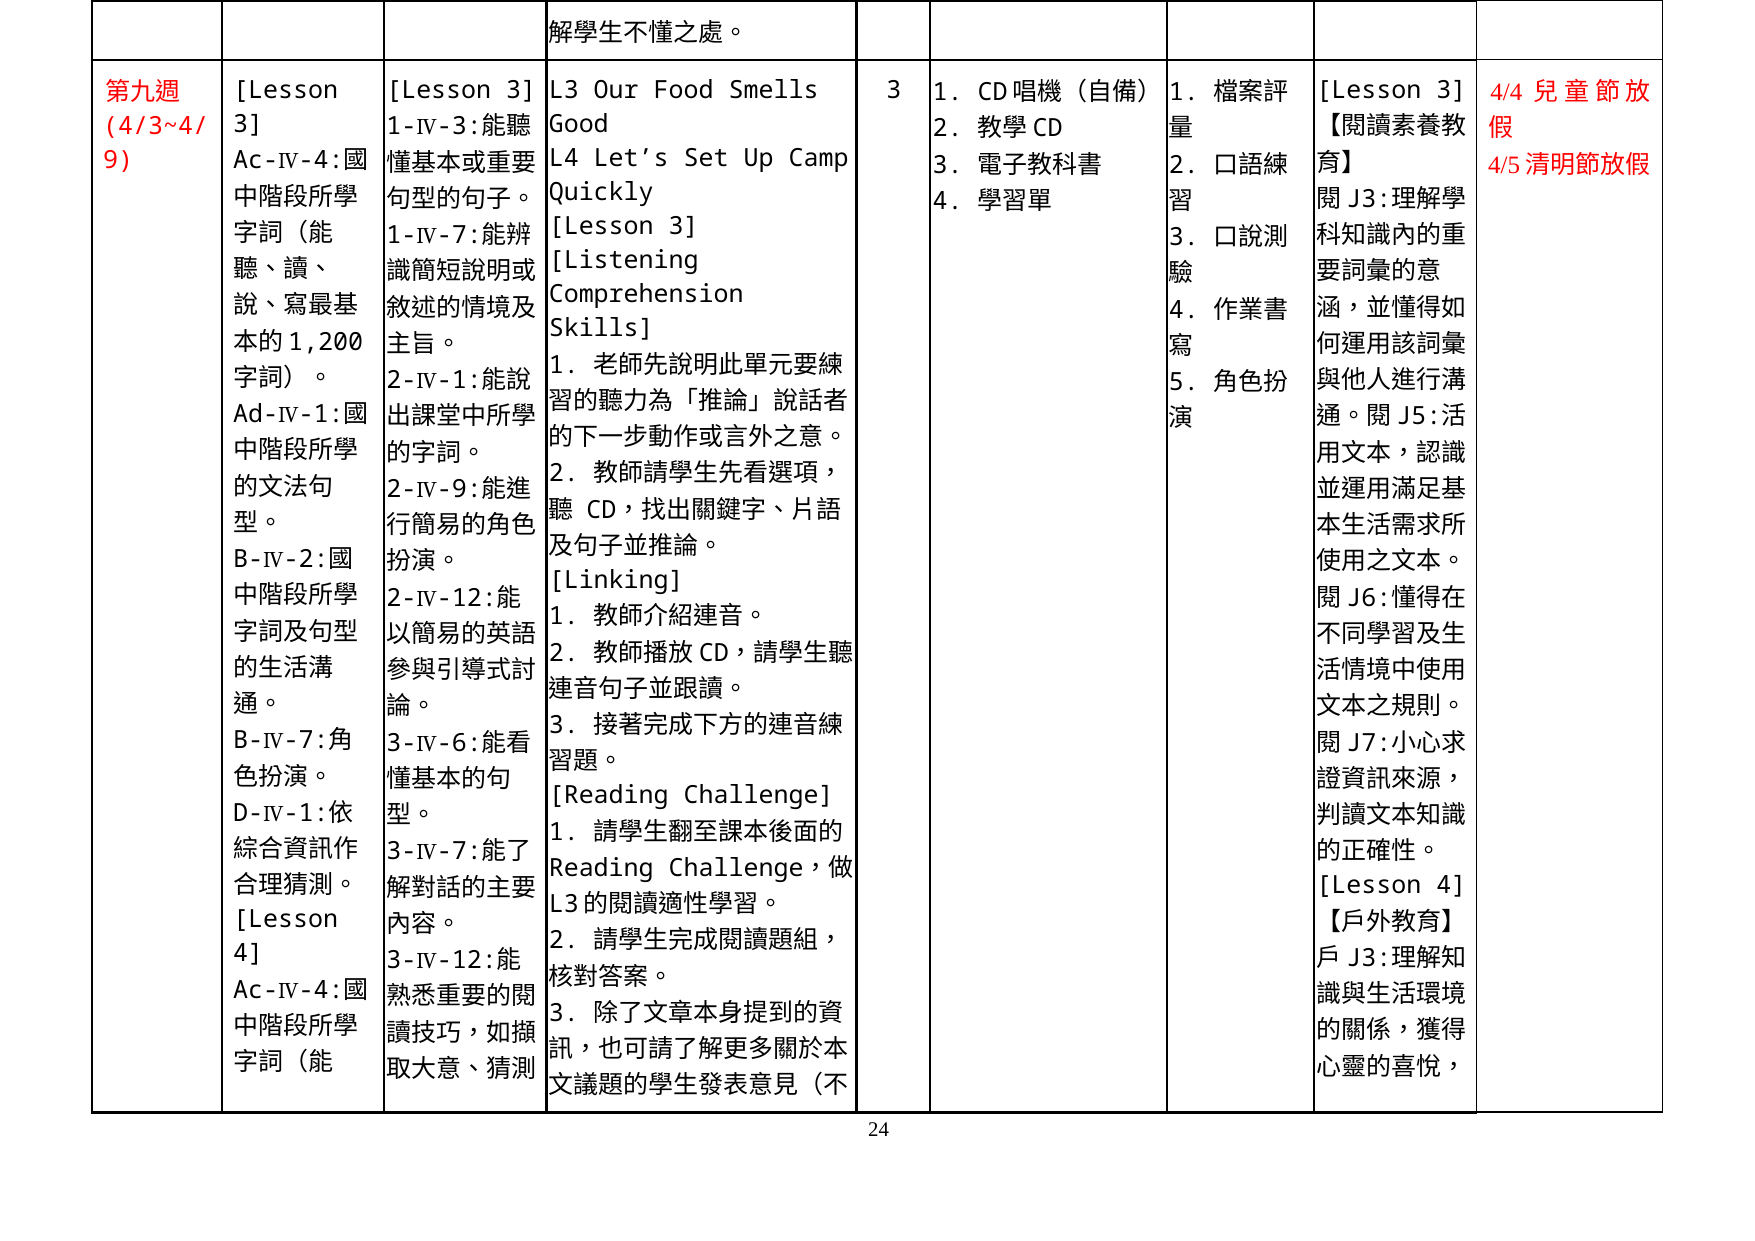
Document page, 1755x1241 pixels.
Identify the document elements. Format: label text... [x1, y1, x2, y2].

table_cell [223, 2, 383, 59]
table_cell 第九週(4/3~4/9) [93, 61, 221, 1111]
table_cell [931, 2, 1166, 59]
table_cell 4/4兒童節放假 4/5清明節放假 [1477, 60, 1662, 1111]
table_cell [93, 2, 221, 59]
table_cell [1315, 2, 1476, 59]
table_cell 1. 檔案評量 2. 口語練習 3. 口說測驗 4. 作業書寫 5. 角色扮演 [1168, 61, 1313, 1111]
table_cell [Lesson 3] 1-Ⅳ-3:能聽懂基本或重要句型的句子。 1-Ⅳ-7:能辨識簡短說明或敘述的情境及主旨。 2-Ⅳ-1:能說出課堂中所學的字詞。 2-Ⅳ-9:能進行簡易的角色扮演。 2-Ⅳ-12:能以簡易的英語參與引導式討論。 3-Ⅳ-6:能看懂基本的句型。 3-Ⅳ-7:能了解對話的主要內容。 3-Ⅳ-12:能熟悉重要的閱讀技巧，如擷取大意、猜測 [385, 61, 545, 1111]
table_cell [385, 2, 545, 59]
table_cell 1. CD唱機（自備） 2. 教學CD 3. 電子教科書 4. 學習單 [931, 61, 1166, 1111]
table_cell 3 [858, 61, 929, 1111]
table_cell L3 Our Food Smells Good L4 Let’s Set Up Camp Quickly [Lesson 3] [Listening Comprehension Skills] 1. 老師先說明此單元要練習的聽力為「推論」說話者的下一步動作或言外之意。 2. 教師請學生先看選項，聽 CD，找出關鍵字、片語及句子並推論。 [Linking] 1. 教師介紹連音。 2. 教師播放CD，請學生聽連音句子並跟讀。 3. 接著完成下方的連音練習題。 [Reading Challenge] 1. 請學生翻至課本後面的Reading Challenge，做L3的閱讀適性學習。 2. 請學生完成閱讀題組，核對答案。 3. 除了文章本身提到的資訊，也可請了解更多關於本文議題的學生發表意見（不 [548, 61, 855, 1111]
table_cell [Lesson 3] 【閱讀素養教育】 閱J3:理解學科知識內的重要詞彙的意涵，並懂得如何運用該詞彙與他人進行溝通。閱J5:活用文本，認識並運用滿足基本生活需求所使用之文本。 閱J6:懂得在不同學習及生活情境中使用文本之規則。 閱J7:小心求證資訊來源，判讀文本知識的正確性。 [Lesson 4] 【戶外教育】 戶J3:理解知識與生活環境的關係，獲得心靈的喜悅， [1315, 61, 1476, 1111]
table_cell 解學生不懂之處。 [548, 2, 855, 59]
table_cell [858, 2, 929, 59]
table_cell [Lesson 3] Ac-Ⅳ-4:國中階段所學字詞（能聽、讀、說、寫最基本的1,200字詞）。 Ad-Ⅳ-1:國中階段所學的文法句型。 B-Ⅳ-2:國中階段所學字詞及句型的生活溝通。 B-Ⅳ-7:角色扮演。 D-Ⅳ-1:依綜合資訊作合理猜測。 [Lesson 4] Ac-Ⅳ-4:國中階段所學字詞（能 [223, 61, 383, 1111]
table_cell [1168, 2, 1313, 59]
table_cell [1477, 1, 1662, 59]
